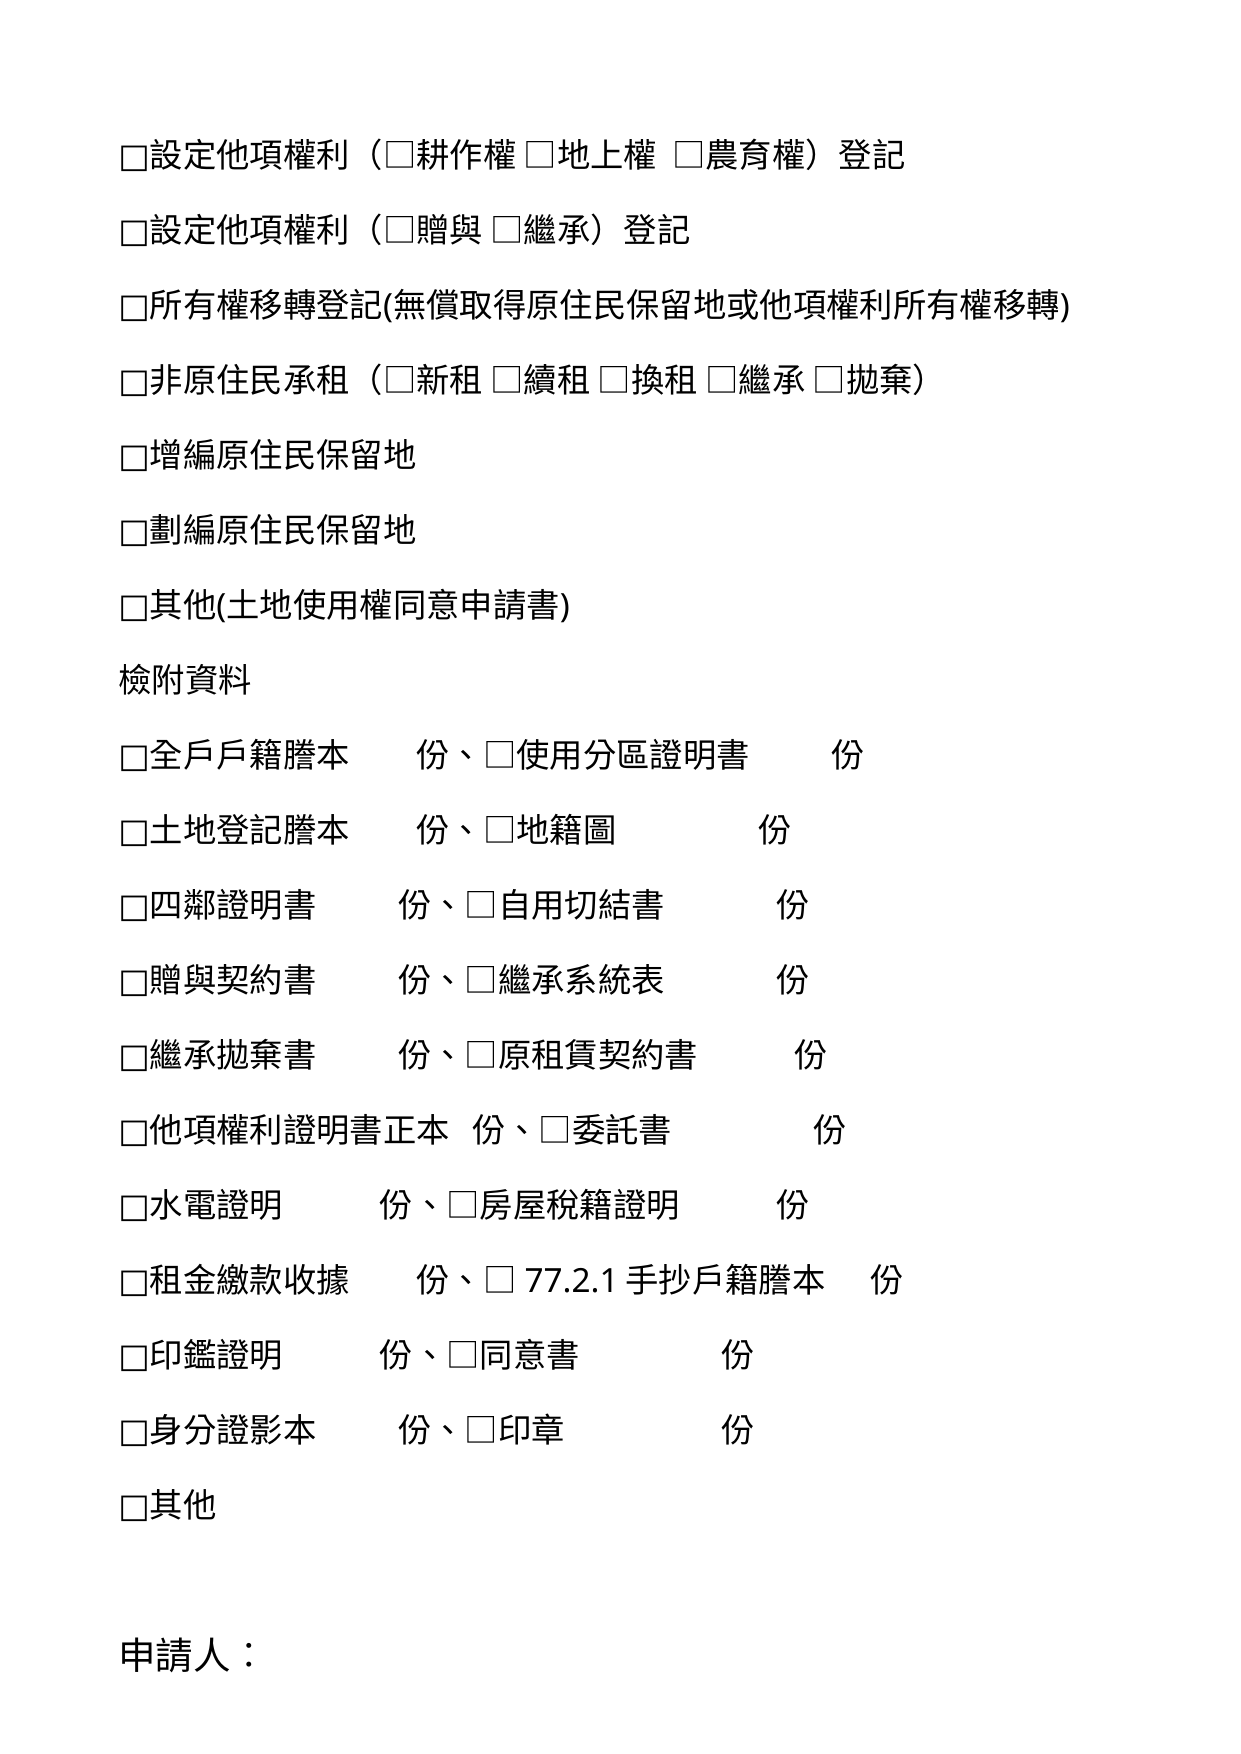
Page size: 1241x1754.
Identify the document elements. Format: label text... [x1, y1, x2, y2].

text □劃編原住民保留地 [118, 491, 1122, 566]
text □土地登記謄本 份、□地籍圖 份 [118, 791, 1122, 866]
text □他項權利證明書正本 份、□委託書 份 [118, 1091, 1122, 1166]
text □非原住民承租（□新租 □續租 □換租 □繼承 □拋棄） [118, 341, 1122, 416]
text □所有權移轉登記(無償取得原住民保留地或他項權利所有權移轉) [118, 266, 1122, 341]
text □租金繳款收據 份、□ 77.2.1手抄戶籍謄本 份 [118, 1241, 1122, 1316]
text □其他(土地使用權同意申請書) [118, 566, 1122, 641]
text □增編原住民保留地 [118, 416, 1122, 491]
text □繼承拋棄書 份、□原租賃契約書 份 [118, 1016, 1122, 1091]
text □設定他項權利（□贈與 □繼承）登記 [118, 191, 1122, 266]
text □全戶戶籍謄本 份、□使用分區證明書 份 [118, 716, 1122, 791]
text 申請人︰ [118, 1616, 1122, 1691]
text □其他 [118, 1466, 1122, 1541]
text □身分證影本 份、□印章 份 [118, 1391, 1122, 1466]
text □四鄰證明書 份、□自用切結書 份 [118, 866, 1122, 941]
text □贈與契約書 份、□繼承系統表 份 [118, 941, 1122, 1016]
text □水電證明 份、□房屋稅籍證明 份 [118, 1166, 1122, 1241]
text □印鑑證明 份、□同意書 份 [118, 1316, 1122, 1391]
text □設定他項權利（□耕作權 □地上權 □農育權）登記 [118, 116, 1122, 191]
text 檢附資料 [118, 641, 1122, 716]
